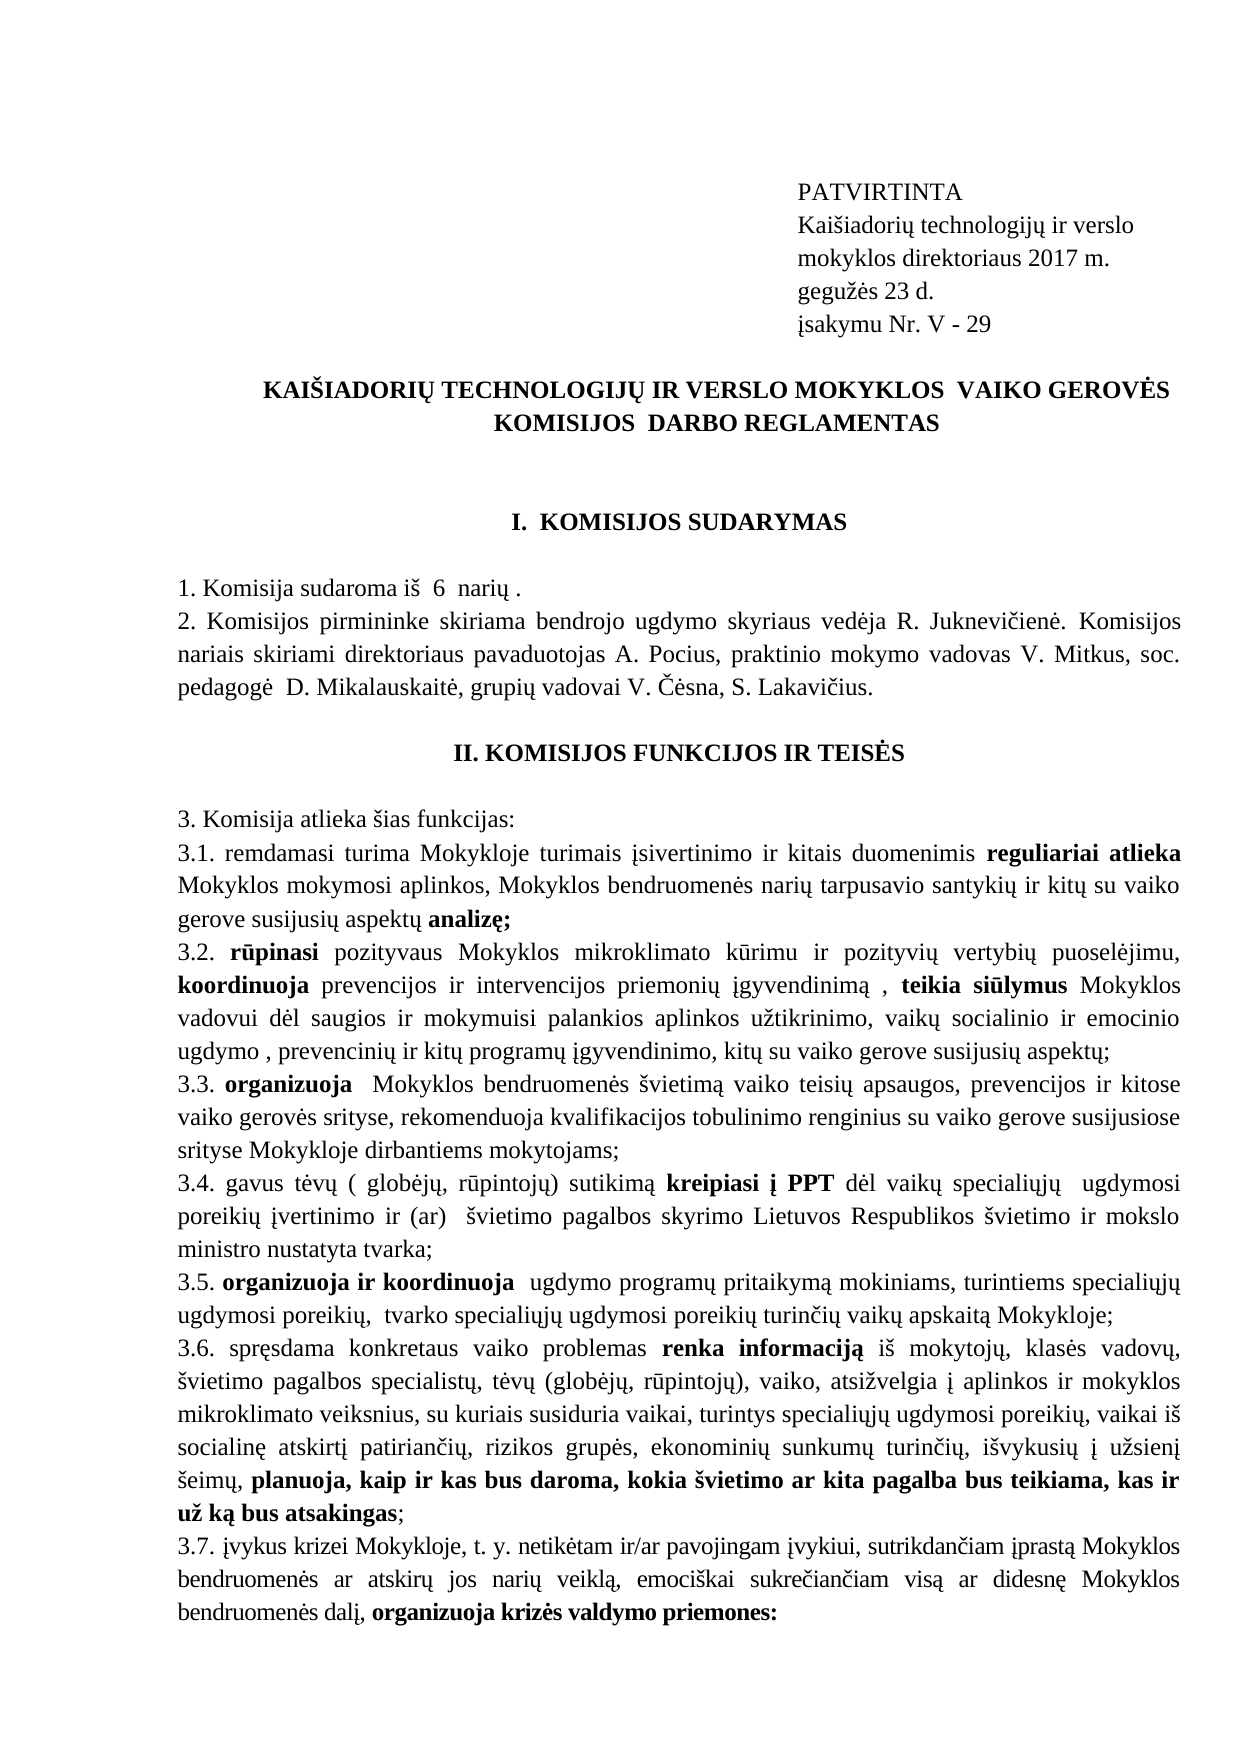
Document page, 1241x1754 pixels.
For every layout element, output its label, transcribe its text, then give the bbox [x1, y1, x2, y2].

text 3.7. įvykus krizei Mokykloje, t. y. netikėtam ir/ar pavojingam įvykiui, sutrikdančiam įprastą Mokyklos bendruomenės ar atskirų jos narių veiklą, emociškai sukrečiančiam visą ar didesnę Mokyklos bendruomenės dalį, organizuoja krizės valdymo priemones: [177, 1531, 1181, 1626]
text II. KOMISIJOS FUNKCIJOS IR TEISĖS [177, 738, 1181, 767]
text 3.3. organizuoja Mokyklos bendruomenės švietimą vaiko teisių apsaugos, prevencijos ir kitose vaiko gerovės srityse, rekomenduoja kvalifikacijos tobulinimo renginius su vaiko gerove susijusiose srityse Mokykloje dirbantiems mokytojams; [177, 1069, 1181, 1163]
text 3.2. rūpinasi pozityvaus Mokyklos mikroklimato kūrimu ir pozityvių vertybių puoselėjimu, koordinuoja prevencijos ir intervencijos priemonių įgyvendinimą , teikia siūlymus Mokyklos vadovui dėl saugios ir mokymuisi palankios aplinkos užtikrinimo, vaikų socialinio ir emocinio ugdymo , prevencinių ir kitų programų įgyvendinimo, kitų su vaiko gerove susijusių aspektų; [177, 937, 1181, 1064]
text 3.6. spręsdama konkretaus vaiko problemas renka informaciją iš mokytojų, klasės vadovų, švietimo pagalbos specialistų, tėvų (globėjų, rūpintojų), vaiko, atsižvelgia į aplinkos ir mokyklos mikroklimato veiksnius, su kuriais susiduria vaikai, turintys specialiųjų ugdymosi poreikių, vaikai iš socialinę atskirtį patiriančių, rizikos grupės, ekonominių sunkumų turinčių, išvykusių į užsienį šeimų, planuoja, kaip ir kas bus daroma, kokia švietimo ar kita pagalba bus teikiama, kas ir už ką bus atsakingas; [177, 1333, 1181, 1527]
text i. KOMISIJOS SUDARYMAS [177, 507, 1181, 536]
text 3. Komisija atlieka šias funkcijas: [177, 804, 1181, 833]
text KAIŠIADORIŲ TECHNOLOGIJŲ IR VERSLO MOKYKLOS VAIKO GEROVĖS KOMISIJOS DARBO REGLAMENTAS [252, 375, 1181, 437]
text Kaišiadorių technologijų ir verslo mokyklos direktoriaus 2017 m. gegužės 23 d. [797, 210, 1181, 305]
text PATVIRTINTA [797, 177, 1181, 206]
text 2. Komisijos pirmininke skiriama bendrojo ugdymo skyriaus vedėja R. Juknevičienė. Komisijos nariais skiriami direktoriaus pavaduotojas A. Pocius, praktinio mokymo vadovas V. Mitkus, soc. pedagogė D. Mikalauskaitė, grupių vadovai V. Čėsna, S. Lakavičius. [177, 606, 1181, 701]
text 3.4. gavus tėvų ( globėjų, rūpintojų) sutikimą kreipiasi į PPT dėl vaikų specialiųjų ugdymosi poreikių įvertinimo ir (ar) švietimo pagalbos skyrimo Lietuvos Respublikos švietimo ir mokslo ministro nustatyta tvarka; [177, 1168, 1181, 1263]
text 3.5. organizuoja ir koordinuoja ugdymo programų pritaikymą mokiniams, turintiems specialiųjų ugdymosi poreikių, tvarko specialiųjų ugdymosi poreikių turinčių vaikų apskaitą Mokykloje; [177, 1267, 1181, 1329]
text 1. Komisija sudaroma iš 6 narių . [177, 573, 1181, 602]
text 3.1. remdamasi turima Mokykloje turimais įsivertinimo ir kitais duomenimis reguliariai atlieka Mokyklos mokymosi aplinkos, Mokyklos bendruomenės narių tarpusavio santykių ir kitų su vaiko gerove susijusių aspektų analizę; [177, 838, 1181, 932]
text įsakymu Nr. V - 29 [797, 309, 1181, 338]
